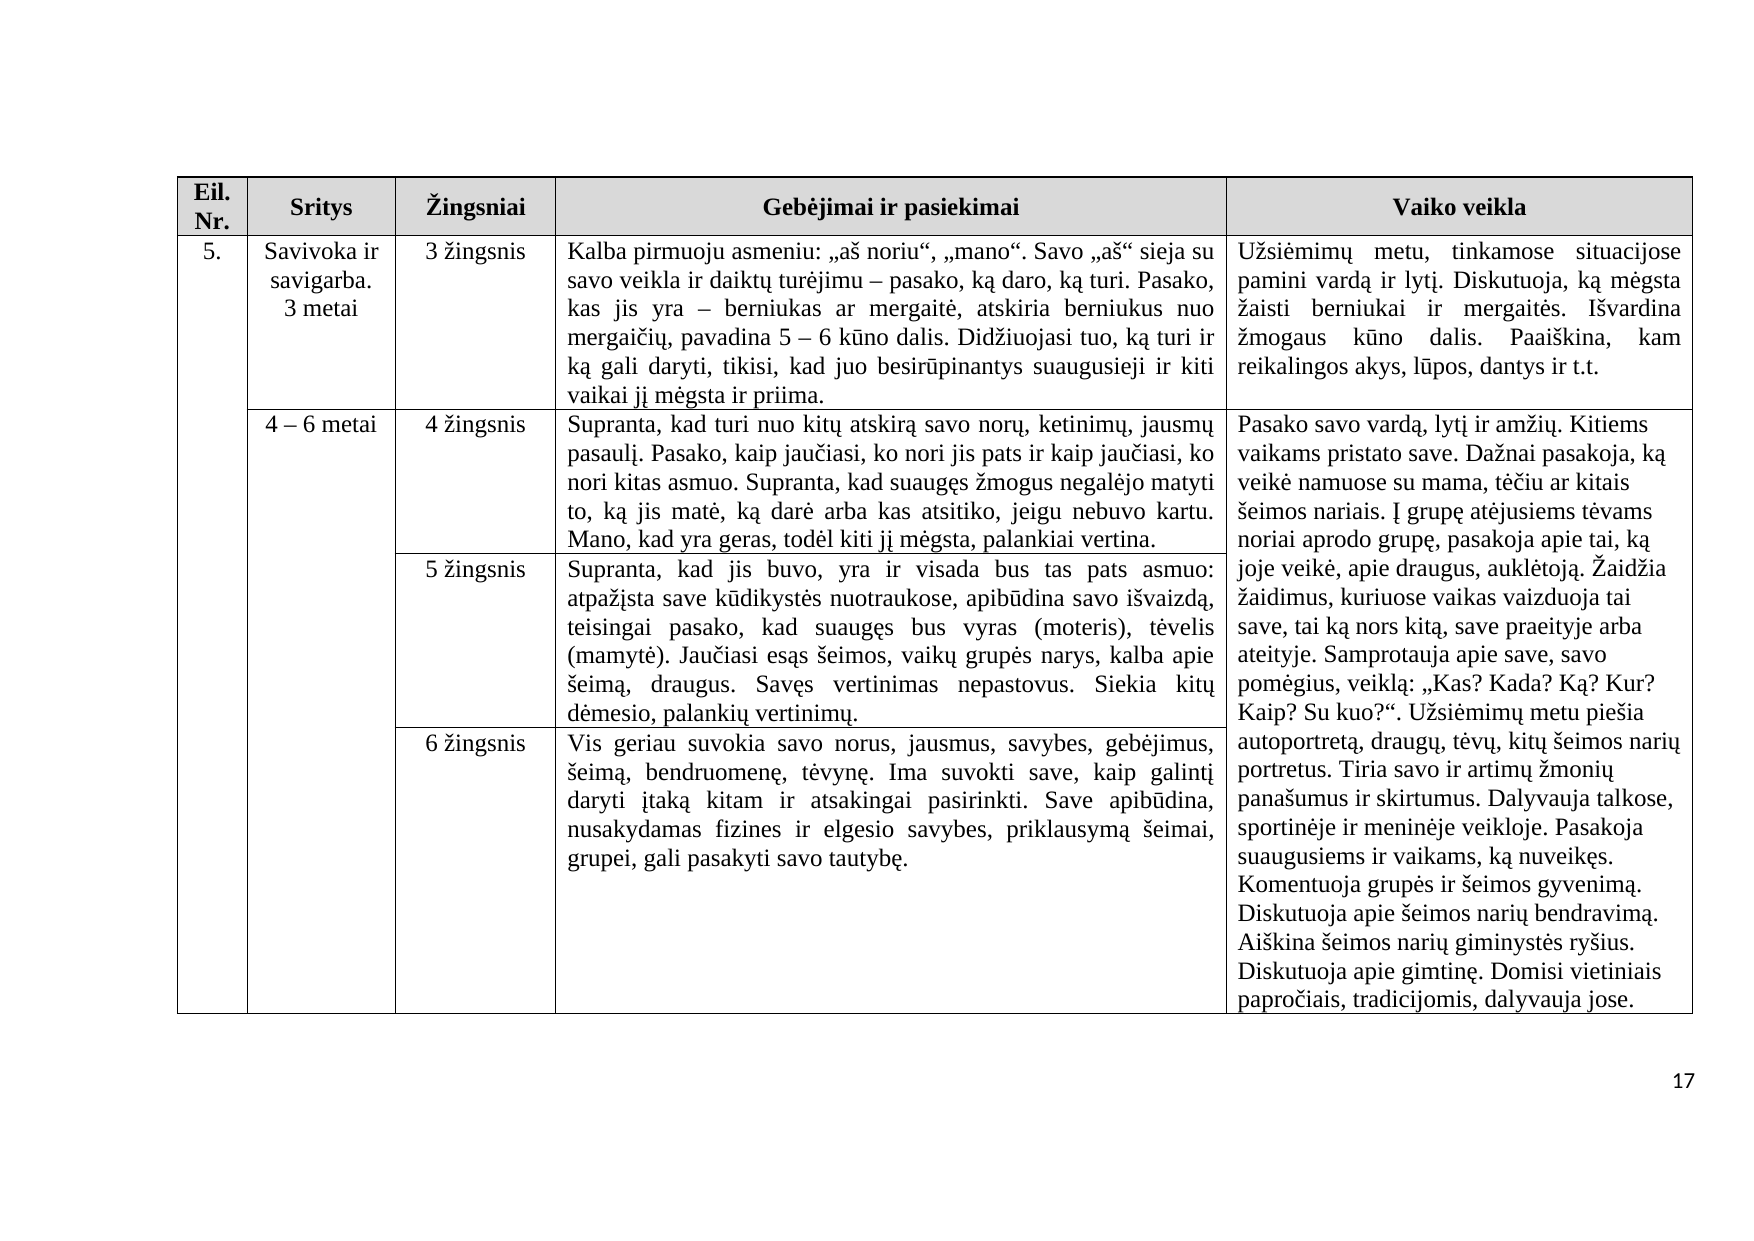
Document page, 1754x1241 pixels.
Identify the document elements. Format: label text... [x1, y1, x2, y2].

table_cell 4 žingsnis [396, 410, 555, 553]
table_cell Savivoka ir savigarba. 3 metai [248, 236, 395, 408]
table_cell Kalba pirmuoju asmeniu: „aš noriu“, „mano“. Savo „aš“ sieja su savo veikla ir daiktų turėjimu – pasako, ką daro, ką turi. Pasako, kas jis yra – berniukas ar mergaitė, atskiria berniukus nuo mergaičių, pavadina 5 – 6 kūno dalis. Didžiuojasi tuo, ką turi ir ką gali daryti, tikisi, kad juo besirūpinantys suaugusieji ir kiti vaikai jį mėgsta ir priima. [556, 236, 1226, 408]
table_cell Supranta, kad jis buvo, yra ir visada bus tas pats asmuo: atpažįsta save kūdikystės nuotraukose, apibūdina savo išvaizdą, teisingai pasako, kad suaugęs bus vyras (moteris), tėvelis (mamytė). Jaučiasi esąs šeimos, vaikų grupės narys, kalba apie šeimą, draugus. Savęs vertinimas nepastovus. Siekia kitų dėmesio, palankių vertinimų. [556, 554, 1226, 727]
table_header Vaiko veikla [1227, 178, 1692, 235]
table_header Sritys [248, 178, 395, 235]
table_cell 5. [178, 236, 247, 1013]
table_cell 3 žingsnis [396, 236, 555, 408]
table_cell 6 žingsnis [396, 728, 555, 1013]
table_cell Pasako savo vardą, lytį ir amžių. Kitiems vaikams pristato save. Dažnai pasakoja, ką veikė namuose su mama, tėčiu ar kitais šeimos nariais. Į grupę atėjusiems tėvams noriai aprodo grupę, pasakoja apie tai, ką joje veikė, apie draugus, auklėtoją. Žaidžia žaidimus, kuriuose vaikas vaizduoja tai save, tai ką nors kitą, save praeityje arba ateityje. Samprotauja apie save, savo pomėgius, veiklą: „Kas? Kada? Ką? Kur? Kaip? Su kuo?“. Užsiėmimų metu piešia autoportretą, draugų, tėvų, kitų šeimos narių portretus. Tiria savo ir artimų žmonių panašumus ir skirtumus. Dalyvauja talkose, sportinėje ir meninėje veikloje. Pasakoja suaugusiems ir vaikams, ką nuveikęs. Komentuoja grupės ir šeimos gyvenimą. Diskutuoja apie šeimos narių bendravimą. Aiškina šeimos narių giminystės ryšius. Diskutuoja apie gimtinę. Domisi vietiniais papročiais, tradicijomis, dalyvauja jose. [1227, 410, 1692, 1013]
table_header Gebėjimai ir pasiekimai [556, 178, 1226, 235]
table_cell Vis geriau suvokia savo norus, jausmus, savybes, gebėjimus, šeimą, bendruomenę, tėvynę. Ima suvokti save, kaip galintį daryti įtaką kitam ir atsakingai pasirinkti. Save apibūdina, nusakydamas fizines ir elgesio savybes, priklausymą šeimai, grupei, gali pasakyti savo tautybę. [556, 728, 1226, 1013]
table_cell Supranta, kad turi nuo kitų atskirą savo norų, ketinimų, jausmų pasaulį. Pasako, kaip jaučiasi, ko nori jis pats ir kaip jaučiasi, ko nori kitas asmuo. Supranta, kad suaugęs žmogus negalėjo matyti to, ką jis matė, ką darė arba kas atsitiko, jeigu nebuvo kartu. Mano, kad yra geras, todėl kiti jį mėgsta, palankiai vertina. [556, 410, 1226, 553]
table_cell 4 – 6 metai [248, 410, 395, 1013]
table_header Žingsniai [396, 178, 555, 235]
table_header Eil. Nr. [178, 178, 247, 235]
table_cell Užsiėmimų metu, tinkamose situacijose pamini vardą ir lytį. Diskutuoja, ką mėgsta žaisti berniukai ir mergaitės. Išvardina žmogaus kūno dalis. Paaiškina, kam reikalingos akys, lūpos, dantys ir t.t. [1227, 236, 1692, 408]
table_cell 5 žingsnis [396, 554, 555, 727]
